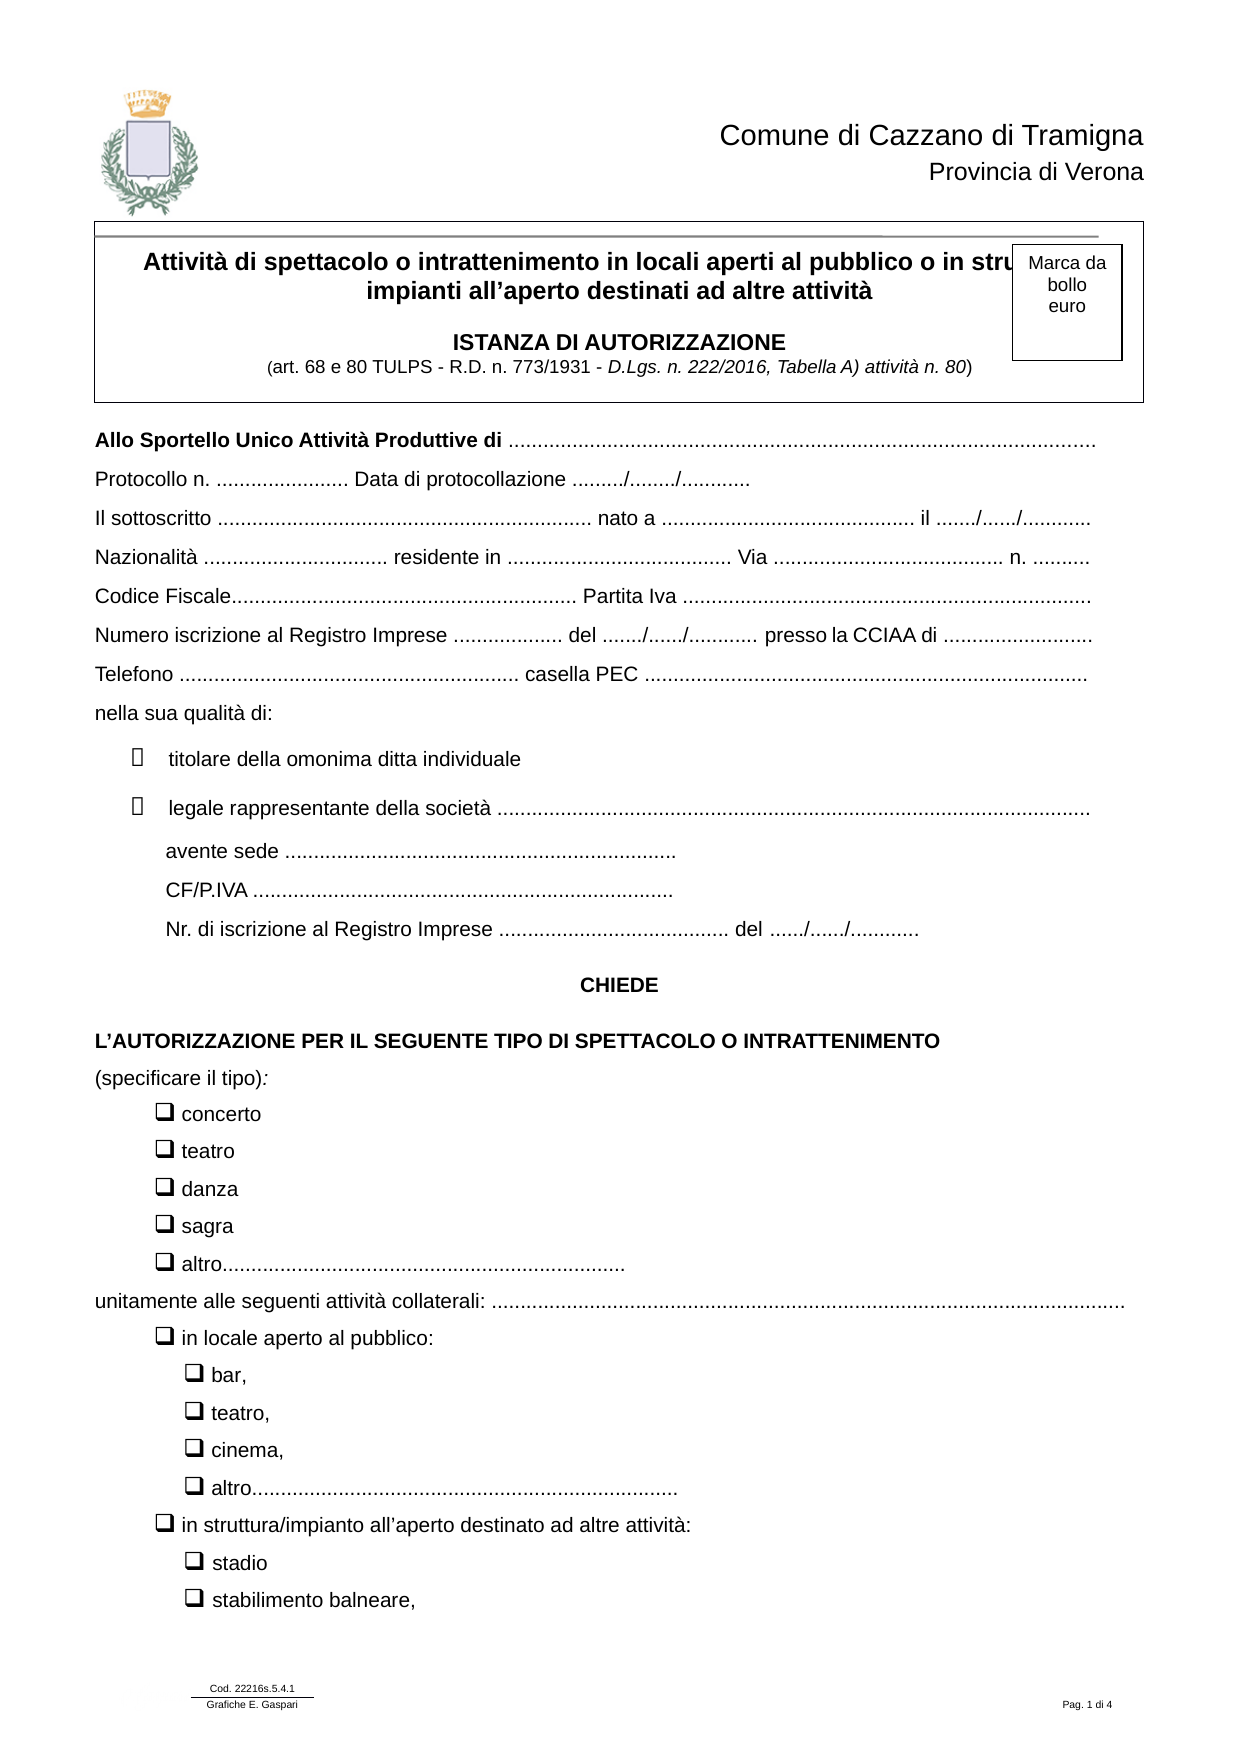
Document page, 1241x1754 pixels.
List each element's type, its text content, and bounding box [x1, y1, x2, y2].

text Telefono ........................................................... casella PEC ............................................................................. [94, 661, 1144, 685]
text  danza [153, 1177, 1144, 1202]
text  in struttura/impianto all’aperto destinato ad altre attività: [153, 1513, 1144, 1538]
text Numero iscrizione al Registro Imprese ................... del ......./....../............ presso la CCIAA di .......................... [94, 623, 1144, 647]
text  in locale aperto al pubblico: [153, 1326, 1144, 1351]
text  sagra [153, 1214, 1144, 1239]
text Comune di Cazzano di Tramigna [200, 118, 1144, 152]
text  teatro [153, 1139, 1144, 1164]
text  stadio [183, 1551, 1144, 1576]
text  bar, [183, 1363, 1144, 1388]
text L’AUTORIZZAZIONE PER IL SEGUENTE TIPO DI SPETTACOLO O INTRATTENIMENTO [94, 1029, 1144, 1053]
text Nr. di iscrizione al Registro Imprese ........................................ del ....../....../............ [165, 917, 1144, 941]
text avente sede .................................................................... [165, 839, 1144, 863]
text  stabilimento balneare, [183, 1588, 1144, 1613]
text  altro.......................................................................... [183, 1476, 1144, 1501]
text  concerto [153, 1102, 1144, 1127]
text  titolare della omonima ditta individuale [130, 739, 1144, 773]
text  legale rappresentante della società ....................................................................................................... [130, 789, 1144, 823]
text nella sua qualità di: [94, 700, 1144, 724]
text CF/P.IVA ......................................................................... [165, 878, 1144, 902]
picture [98, 87, 200, 219]
text CHIEDE [94, 973, 1144, 997]
text Provincia di Verona [200, 157, 1144, 185]
text  teatro, [183, 1401, 1144, 1426]
text  altro...................................................................... [153, 1252, 1144, 1277]
text Nazionalità ................................ residente in ....................................... Via ........................................ n. .......... [94, 545, 1144, 569]
text Il sottoscritto ................................................................. nato a ............................................ il ......./....../............ [94, 506, 1144, 530]
text Codice Fiscale............................................................ Partita Iva ....................................................................... [94, 584, 1144, 608]
text Protocollo n. ....................... Data di protocollazione ........./......../............ [94, 467, 1144, 491]
text Allo Sportello Unico Attività Produttive di [94, 428, 1144, 452]
text (specificare il tipo): [94, 1065, 1144, 1089]
table_header Attività di spettacolo o intrattenimento in locali aperti al pubblico o in strutture e impianti all’aperto destinati ad altre attività ISTANZA DI AUTORIZZAZIONE (art. 68 e 80 TULPS - R.D. n. 773/1931 - D.Lgs. n. 222/2016, Tabella A) attività n. 80) [95, 222, 1143, 402]
text  cinema, [183, 1438, 1144, 1463]
text unitamente alle seguenti attività collaterali: .............................................................................................................. [94, 1289, 1144, 1313]
